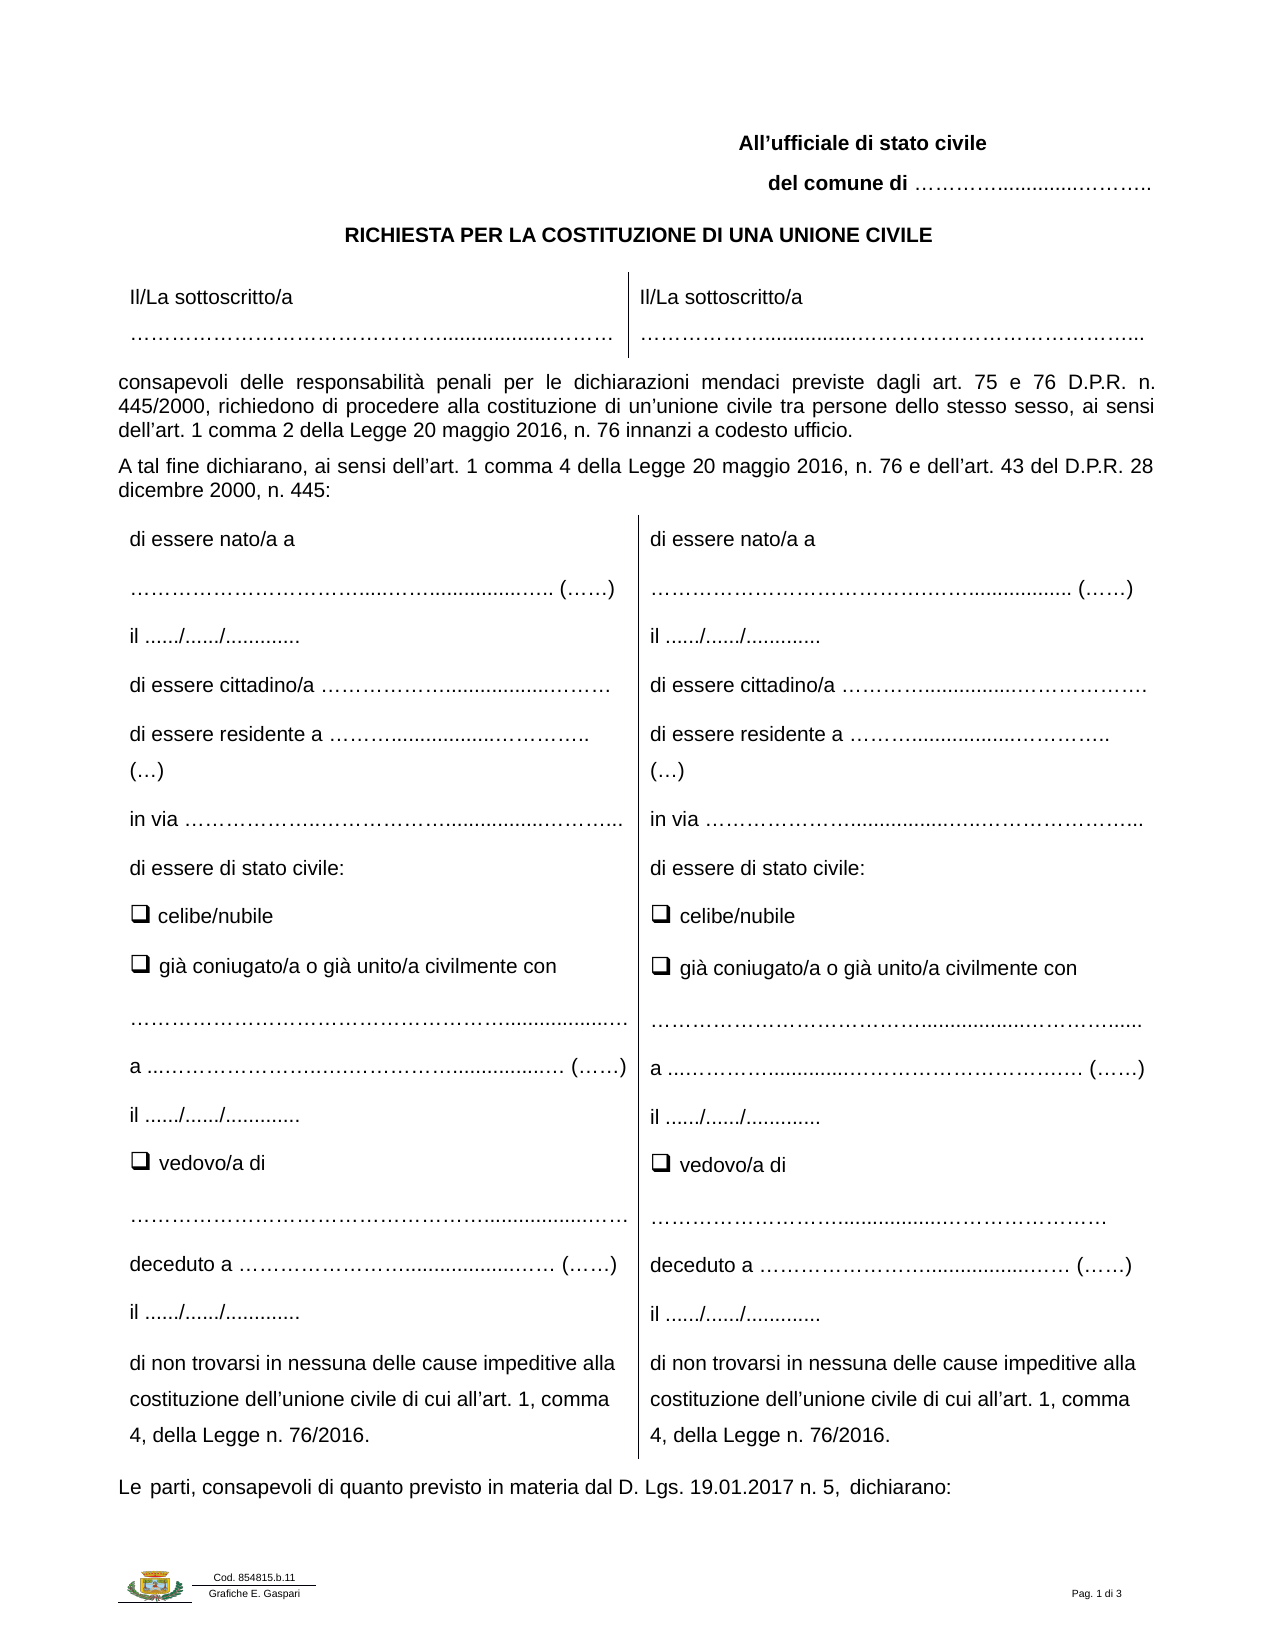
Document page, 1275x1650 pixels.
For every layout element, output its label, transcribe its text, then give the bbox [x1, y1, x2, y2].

text A tal fine dichiarano, ai sensi dell’art. 1 comma 4 della Legge 20 maggio 2016, n. 76 e dell’art. 43 del D.P.R. 28 dicembre 2000, n. 445: [118, 454, 1157, 502]
table_cell di non trovarsi in nessuna delle cause impeditive alla costituzione dell’unione civile di cui all’art. 1, comma 4, della Legge n. 76/2016. [639, 1338, 1157, 1459]
table_cell di essere cittadino/a ………………..................……… [118, 661, 638, 709]
table_cell di essere residente a ………..................………….. (…) in via ………………….................…..…………………... [639, 710, 1157, 843]
table_header Il/La sottoscritto/a ………………………………………...................……… [118, 272, 628, 357]
table_cell di essere cittadino/a …………................………………. [639, 661, 1157, 709]
table_header di essere nato/a a …………………………….....……................….. (……) il ....../....../............. [118, 515, 638, 661]
table_cell di essere residente a ………..................………….. (…) in via ………………..……………….................………... [118, 710, 638, 843]
table_header di essere nato/a a ………………………………….…….................. (……) il ....../....../............. [639, 515, 1157, 661]
table_cell di essere di stato civile:  celibe/nubile  già coniugato/a o già unito/a civilmente con …………………………………..................…………...... a ...…………..............………………………….… (……) il ....../....../.............  vedovo/a di ………………………..................…………………… deceduto a ……………………..................…… (……) il ....../....../............. [639, 843, 1157, 1338]
table_cell di essere di stato civile:  celibe/nubile  già coniugato/a o già unito/a civilmente con ………………………………………………..................… a ...…………………..….……………................… (……) il ....../....../.............  vedovo/a di ……………………………………………..................…… deceduto a ……………………...................…… (……) il ....../....../............. [118, 843, 638, 1338]
table_header Il/La sottoscritto/a ………………................…………………………………... [629, 272, 1157, 357]
text consapevoli delle responsabilità penali per le dichiarazioni mendaci previste dagli art. 75 e 76 D.P.R. n. 445/2000, richiedono di procedere alla costituzione di un’unione civile tra persone dello stesso sesso, ai sensi dell’art. 1 comma 2 della Legge 20 maggio 2016, n. 76 innanzi a codesto ufficio. [118, 370, 1157, 442]
text del comune di …………..............……….. [768, 171, 1157, 194]
table_cell di non trovarsi in nessuna delle cause impeditive alla costituzione dell’unione civile di cui all’art. 1, comma 4, della Legge n. 76/2016. [118, 1338, 638, 1459]
subtitle RICHIESTA PER LA COSTITUZIONE DI UNA UNIONE CIVILE [118, 223, 1159, 247]
picture [118, 1570, 192, 1602]
text Le parti, consapevoli di quanto previsto in materia dal D. Lgs. 19.01.2017 n. 5, dichiarano: [118, 1471, 1152, 1501]
subtitle All’ufficiale di stato civile [738, 131, 1149, 154]
